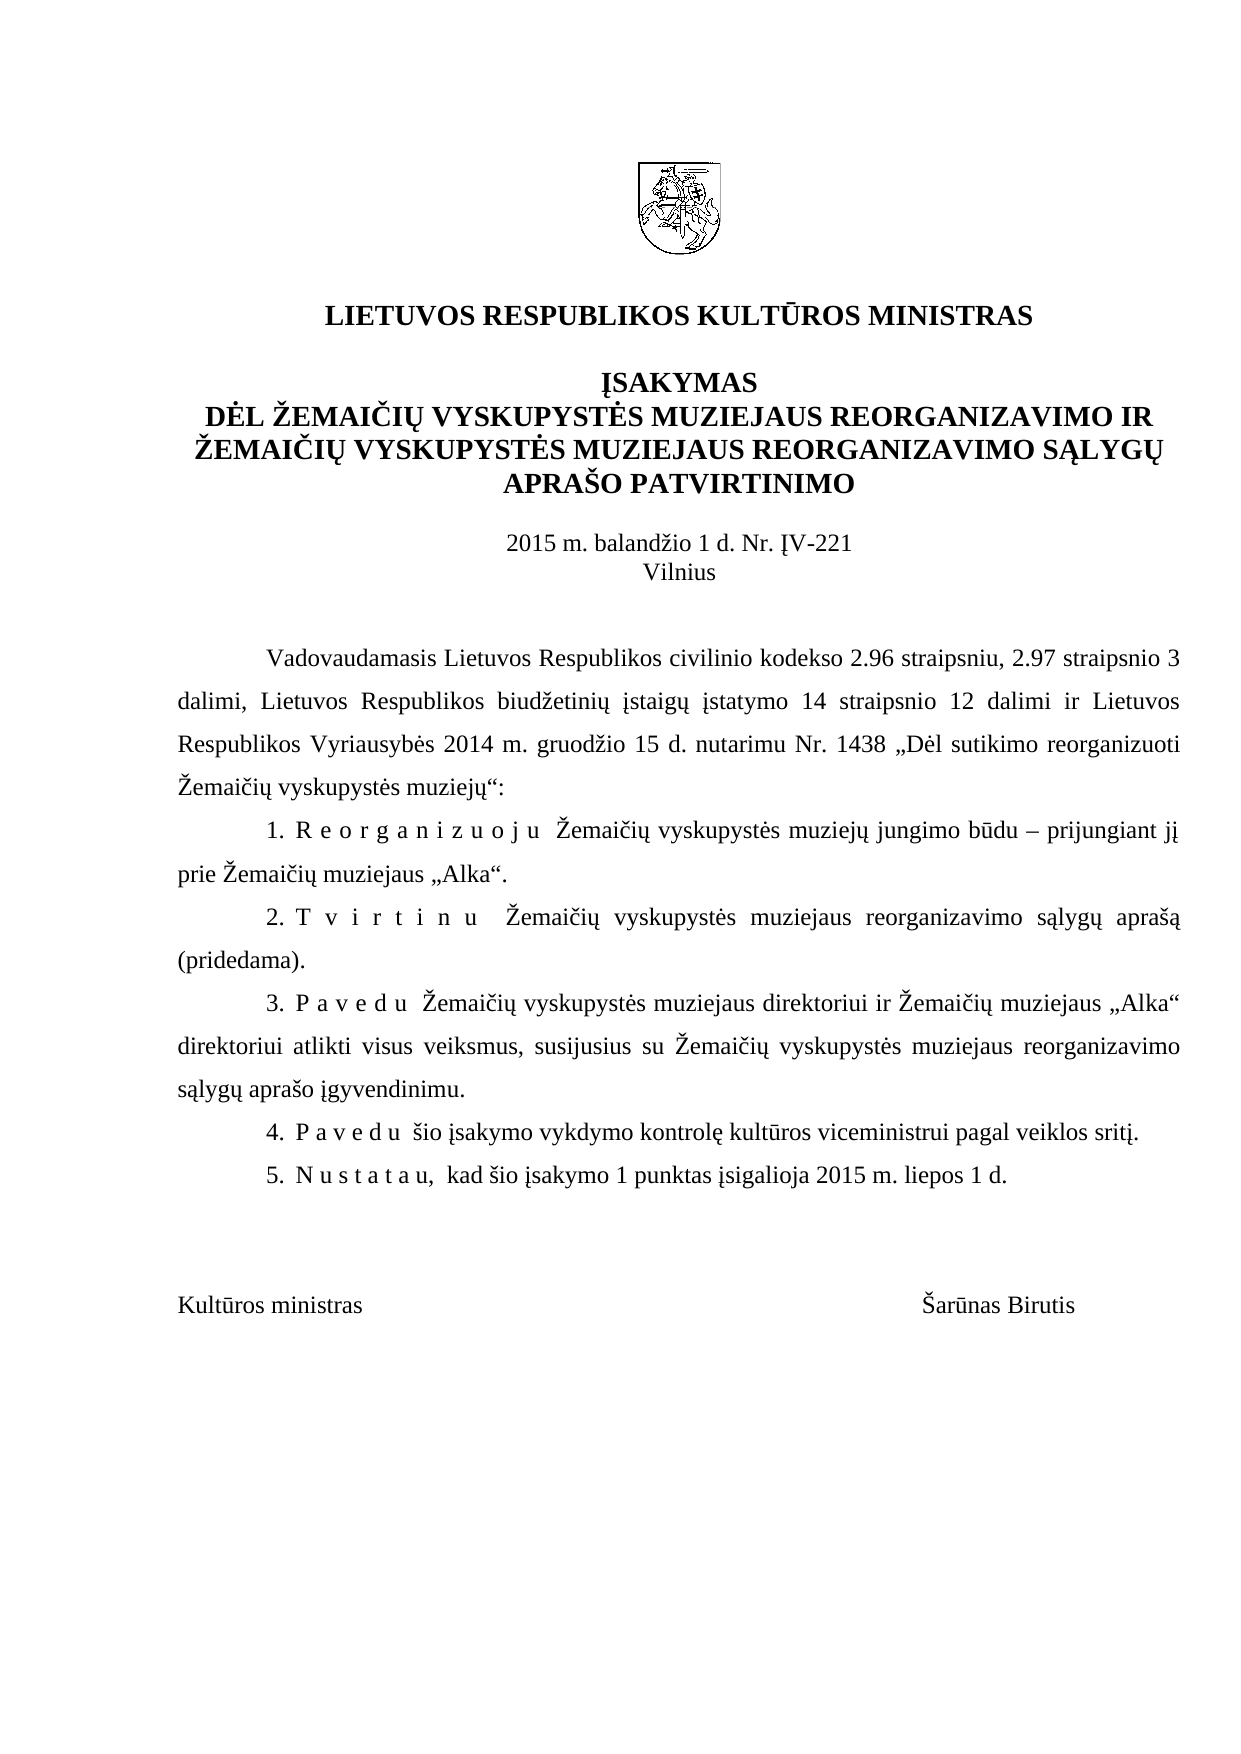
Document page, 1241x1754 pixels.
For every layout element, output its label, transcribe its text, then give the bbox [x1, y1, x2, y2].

text Vilnius [177, 557, 1181, 586]
text Vadovaudamasis Lietuvos Respublikos civilinio kodekso 2.96 straipsniu, 2.97 straipsnio 3 dalimi, Lietuvos Respublikos biudžetinių įstaigų įstatymo 14 straipsnio 12 dalimi ir Lietuvos Respublikos Vyriausybės 2014 m. gruodžio 15 d. nutarimu Nr. 1438 „Dėl sutikimo reorganizuoti Žemaičių vyskupystės muziejų“: [177, 643, 1181, 801]
text LIETUVOS RESPUBLIKOS KULTŪROS MINISTRAS [177, 298, 1181, 332]
text Kultūros ministras Šarūnas Birutis [177, 1290, 1181, 1319]
text 3. P a v e d u Žemaičių vyskupystės muziejaus direktoriui ir Žemaičių muziejaus „Alka“ direktoriui atlikti visus veiksmus, susijusius su Žemaičių vyskupystės muziejaus reorganizavimo sąlygų aprašo įgyvendinimu. [177, 988, 1181, 1103]
text DĖL ŽEMAIČIŲ VYSKUPYSTĖS MUZIEJAUS REORGANIZAVIMO IR ŽEMAIČIŲ VYSKUPYSTĖS MUZIEJAUS REORGANIZAVIMO SĄLYGŲ APRAŠO PATVIRTINIMO [177, 399, 1181, 499]
text 2. T v i r t i n u Žemaičių vyskupystės muziejaus reorganizavimo sąlygų aprašą (pridedama). [177, 902, 1181, 974]
text 5. N u s t a t a u, kad šio įsakymo 1 punktas įsigalioja 2015 m. liepos 1 d. [177, 1161, 1181, 1189]
text 1. R e o r g a n i z u o j u Žemaičių vyskupystės muziejų jungimo būdu – prijungiant jį prie Žemaičių muziejaus „Alka“. [177, 816, 1181, 887]
text 4. P a v e d u šio įsakymo vykdymo kontrolę kultūros viceministrui pagal veiklos sritį. [177, 1117, 1181, 1146]
text ĮSAKYMAS [177, 365, 1181, 399]
text 2015 m. balandžio 1 d. Nr. ĮV-221 [177, 528, 1181, 557]
